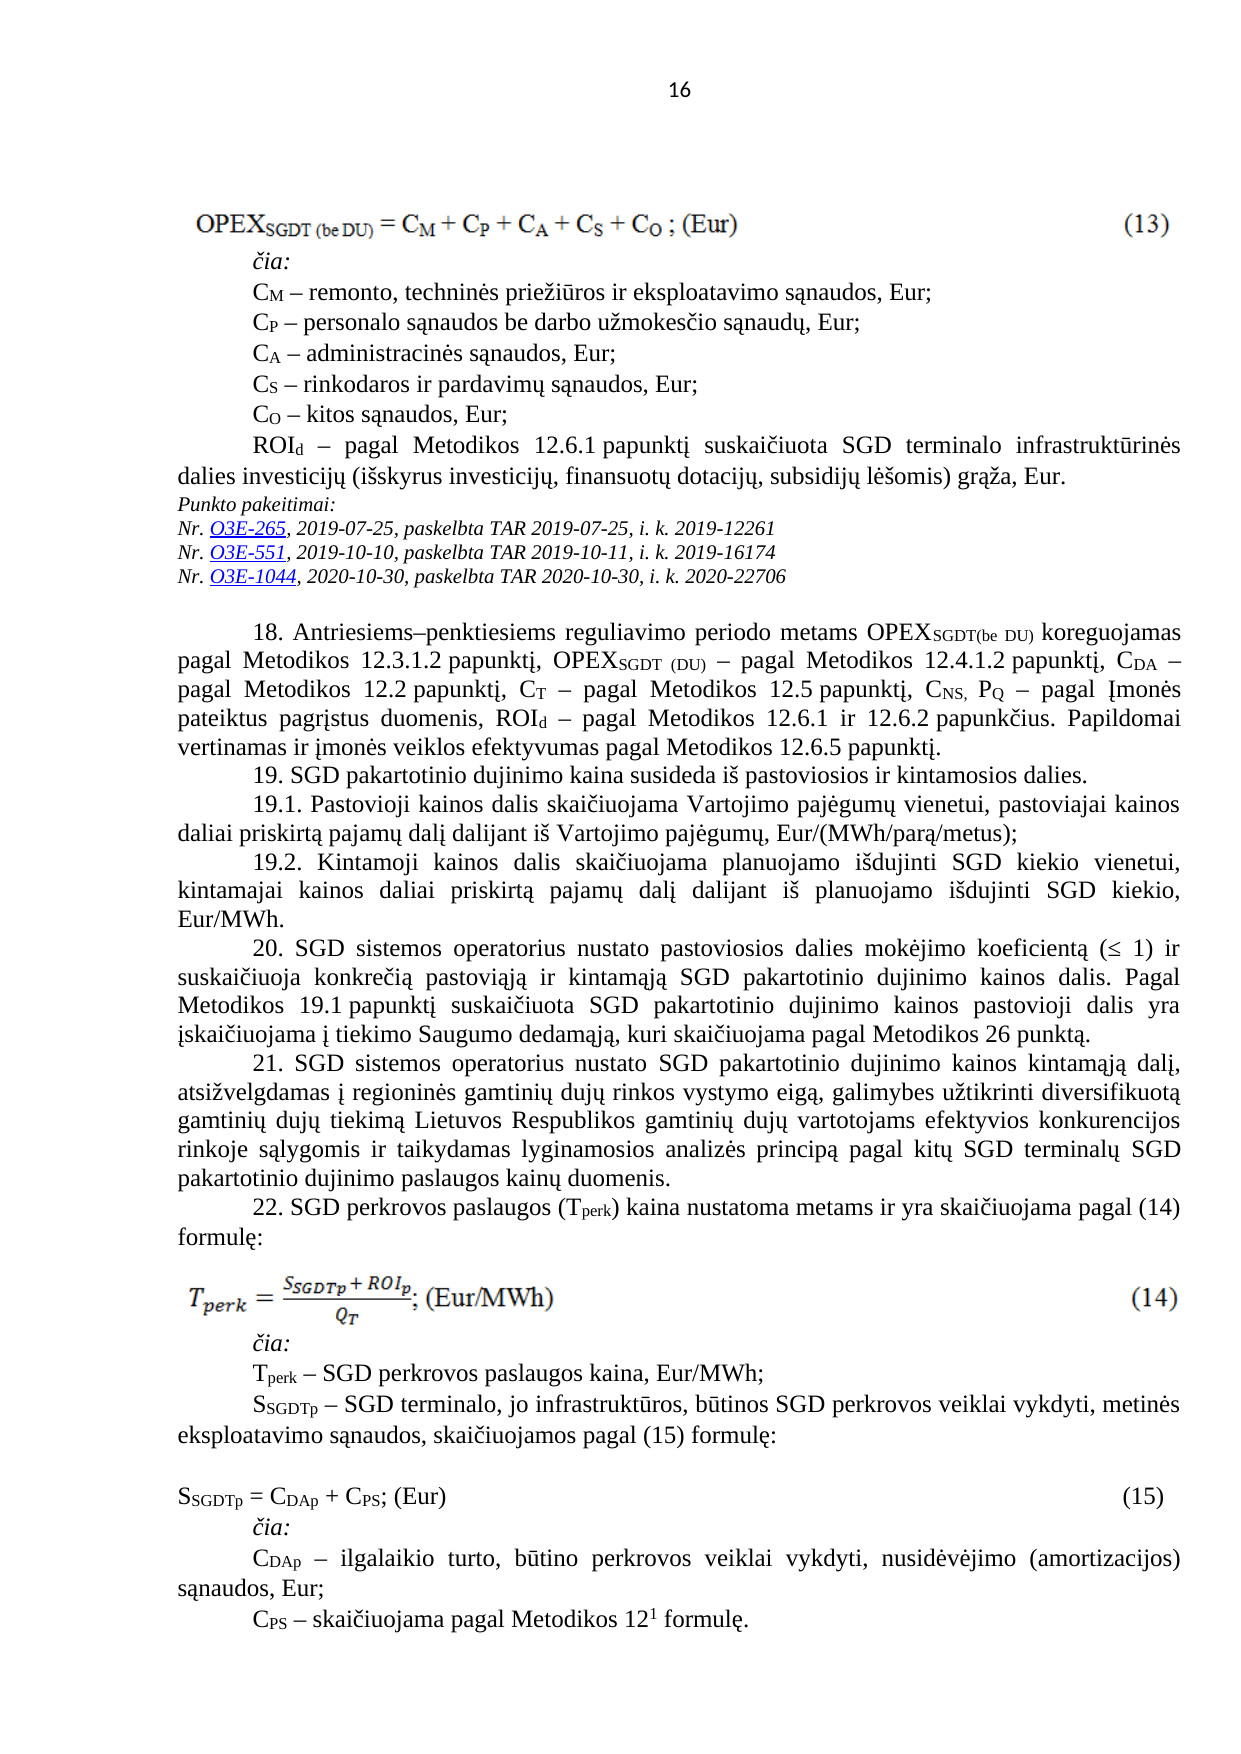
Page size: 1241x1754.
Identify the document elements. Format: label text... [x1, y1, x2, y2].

text ROId – pagal Metodikos 12.6.1 papunktį suskaičiuota SGD terminalo infrastruktūrinės dalies investicijų (išskyrus investicijų, finansuotų dotacijų, subsidijų lėšomis) grąža, Eur. [177, 430, 1181, 490]
text 19.2. Kintamoji kainos dalis skaičiuojama planuojamo išdujinti SGD kiekio vienetui, kintamajai kainos daliai priskirtą pajamų dalį dalijant iš planuojamo išdujinti SGD kiekio, Eur/MWh. [177, 847, 1181, 933]
text CDAp – ilgalaikio turto, būtino perkrovos veiklai vykdyti, nusidėvėjimo (amortizacijos) sąnaudos, Eur; [177, 1543, 1181, 1602]
text Nr. O3E-265, 2019-07-25, paskelbta TAR 2019-07-25, i. k. 2019-12261 [177, 516, 1181, 540]
text SSGDTp = CDAp + CPS; (Eur) (15) [177, 1481, 1181, 1510]
text CPS – skaičiuojama pagal Metodikos 121 formulę. [177, 1604, 1181, 1633]
text 20. SGD sistemos operatorius nustato pastoviosios dalies mokėjimo koeficientą (≤ 1) ir suskaičiuoja konkrečią pastoviąją ir kintamąją SGD pakartotinio dujinimo kainos dalis. Pagal Metodikos 19.1 papunktį suskaičiuota SGD pakartotinio dujinimo kainos pastovioji dalis yra įskaičiuojama į tiekimo Saugumo dedamąją, kuri skaičiuojama pagal Metodikos 26 punktą. [177, 933, 1181, 1048]
text CS – rinkodaros ir pardavimų sąnaudos, Eur; [177, 369, 1181, 397]
text CP – personalo sąnaudos be darbo užmokesčio sąnaudų, Eur; [177, 307, 1181, 336]
text SSGDTp – SGD terminalo, jo infrastruktūros, būtinos SGD perkrovos veiklai vykdyti, metinės eksploatavimo sąnaudos, skaičiuojamos pagal (15) formulę: [177, 1389, 1181, 1448]
text čia: [177, 1512, 1181, 1541]
text Punkto pakeitimai: [177, 492, 1181, 516]
text 18. Antriesiems–penktiesiems reguliavimo periodo metams OPEXSGDT(be DU) koreguojamas pagal Metodikos 12.3.1.2 papunktį, OPEXSGDT (DU) – pagal Metodikos 12.4.1.2 papunktį, CDA – pagal Metodikos 12.2 papunktį, CT – pagal Metodikos 12.5 papunktį, CNS, PQ – pagal Įmonės pateiktus pagrįstus duomenis, ROId – pagal Metodikos 12.6.1 ir 12.6.2 papunkčius. Papildomai vertinamas ir įmonės veiklos efektyvumas pagal Metodikos 12.6.5 papunktį. [177, 617, 1181, 760]
text 22. SGD perkrovos paslaugos (Tperk) kaina nustatoma metams ir yra skaičiuojama pagal (14) formulę: [177, 1192, 1181, 1251]
text 19.1. Pastovioji kainos dalis skaičiuojama Vartojimo pajėgumų vienetui, pastoviajai kainos daliai priskirtą pajamų dalį dalijant iš Vartojimo pajėgumų, Eur/(MWh/parą/metus); [177, 789, 1181, 847]
text 19. SGD pakartotinio dujinimo kaina susideda iš pastoviosios ir kintamosios dalies. [177, 760, 1181, 789]
text CA – administracinės sąnaudos, Eur; [177, 338, 1181, 367]
text CO – kitos sąnaudos, Eur; [177, 399, 1181, 428]
text Tperk – SGD perkrovos paslaugos kaina, Eur/MWh; [177, 1358, 1181, 1387]
text Nr. O3E-551, 2019-10-10, paskelbta TAR 2019-10-11, i. k. 2019-16174 [177, 540, 1181, 564]
text CM – remonto, techninės priežiūros ir eksploatavimo sąnaudos, Eur; [177, 277, 1181, 305]
text Nr. O3E-1044, 2020-10-30, paskelbta TAR 2020-10-30, i. k. 2020-22706 [177, 564, 1181, 588]
text čia: [177, 1328, 1181, 1356]
text 21. SGD sistemos operatorius nustato SGD pakartotinio dujinimo kainos kintamąją dalį, atsižvelgdamas į regioninės gamtinių dujų rinkos vystymo eigą, galimybes užtikrinti diversifikuotą gamtinių dujų tiekimą Lietuvos Respublikos gamtinių dujų vartotojams efektyvios konkurencijos rinkoje sąlygomis ir taikydamas lyginamosios analizės principą pagal kitų SGD terminalų SGD pakartotinio dujinimo paslaugos kainų duomenis. [177, 1048, 1181, 1192]
text čia: [177, 246, 1181, 274]
